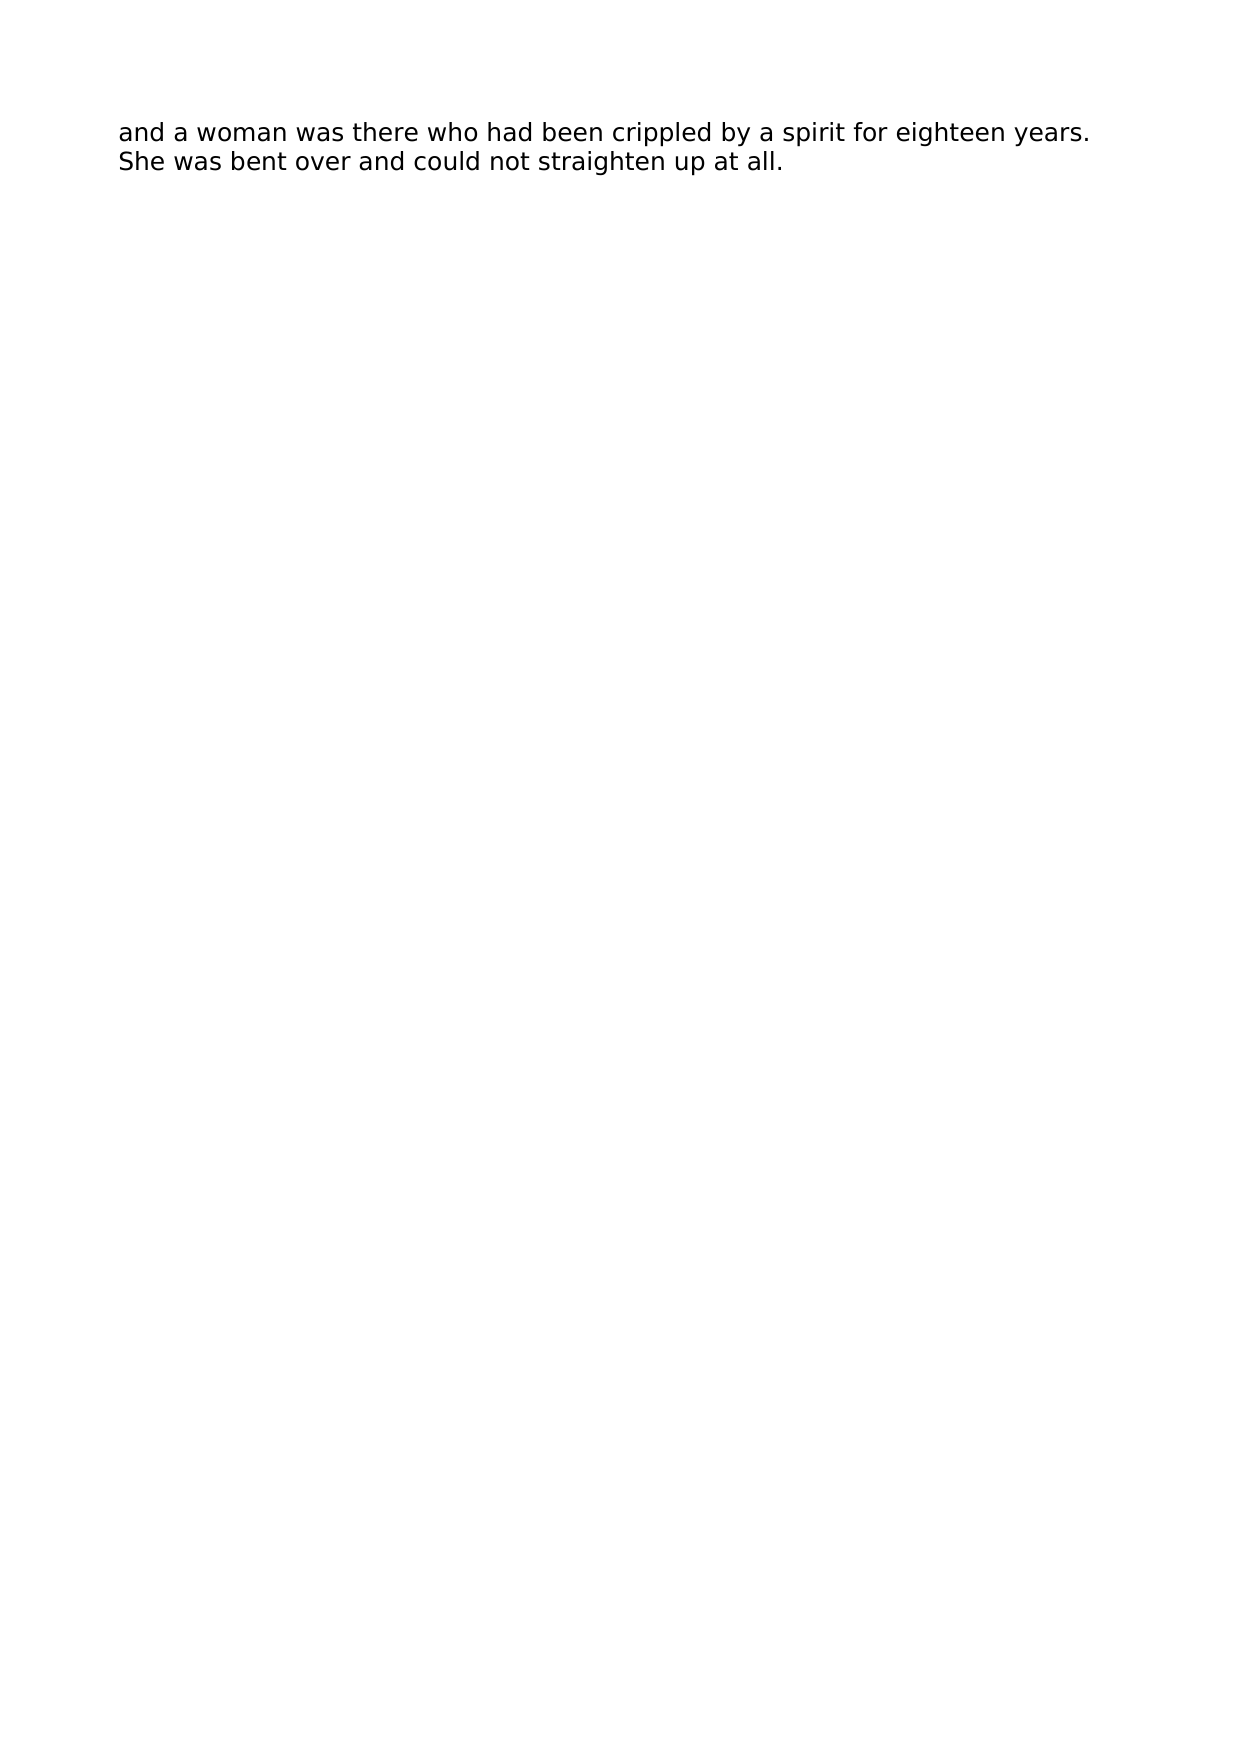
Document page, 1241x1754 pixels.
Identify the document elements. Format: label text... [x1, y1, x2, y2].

text and a woman was there who had been crippled by a spirit for eighteen years. She was bent over and could not straighten up at all. [118, 118, 1122, 176]
